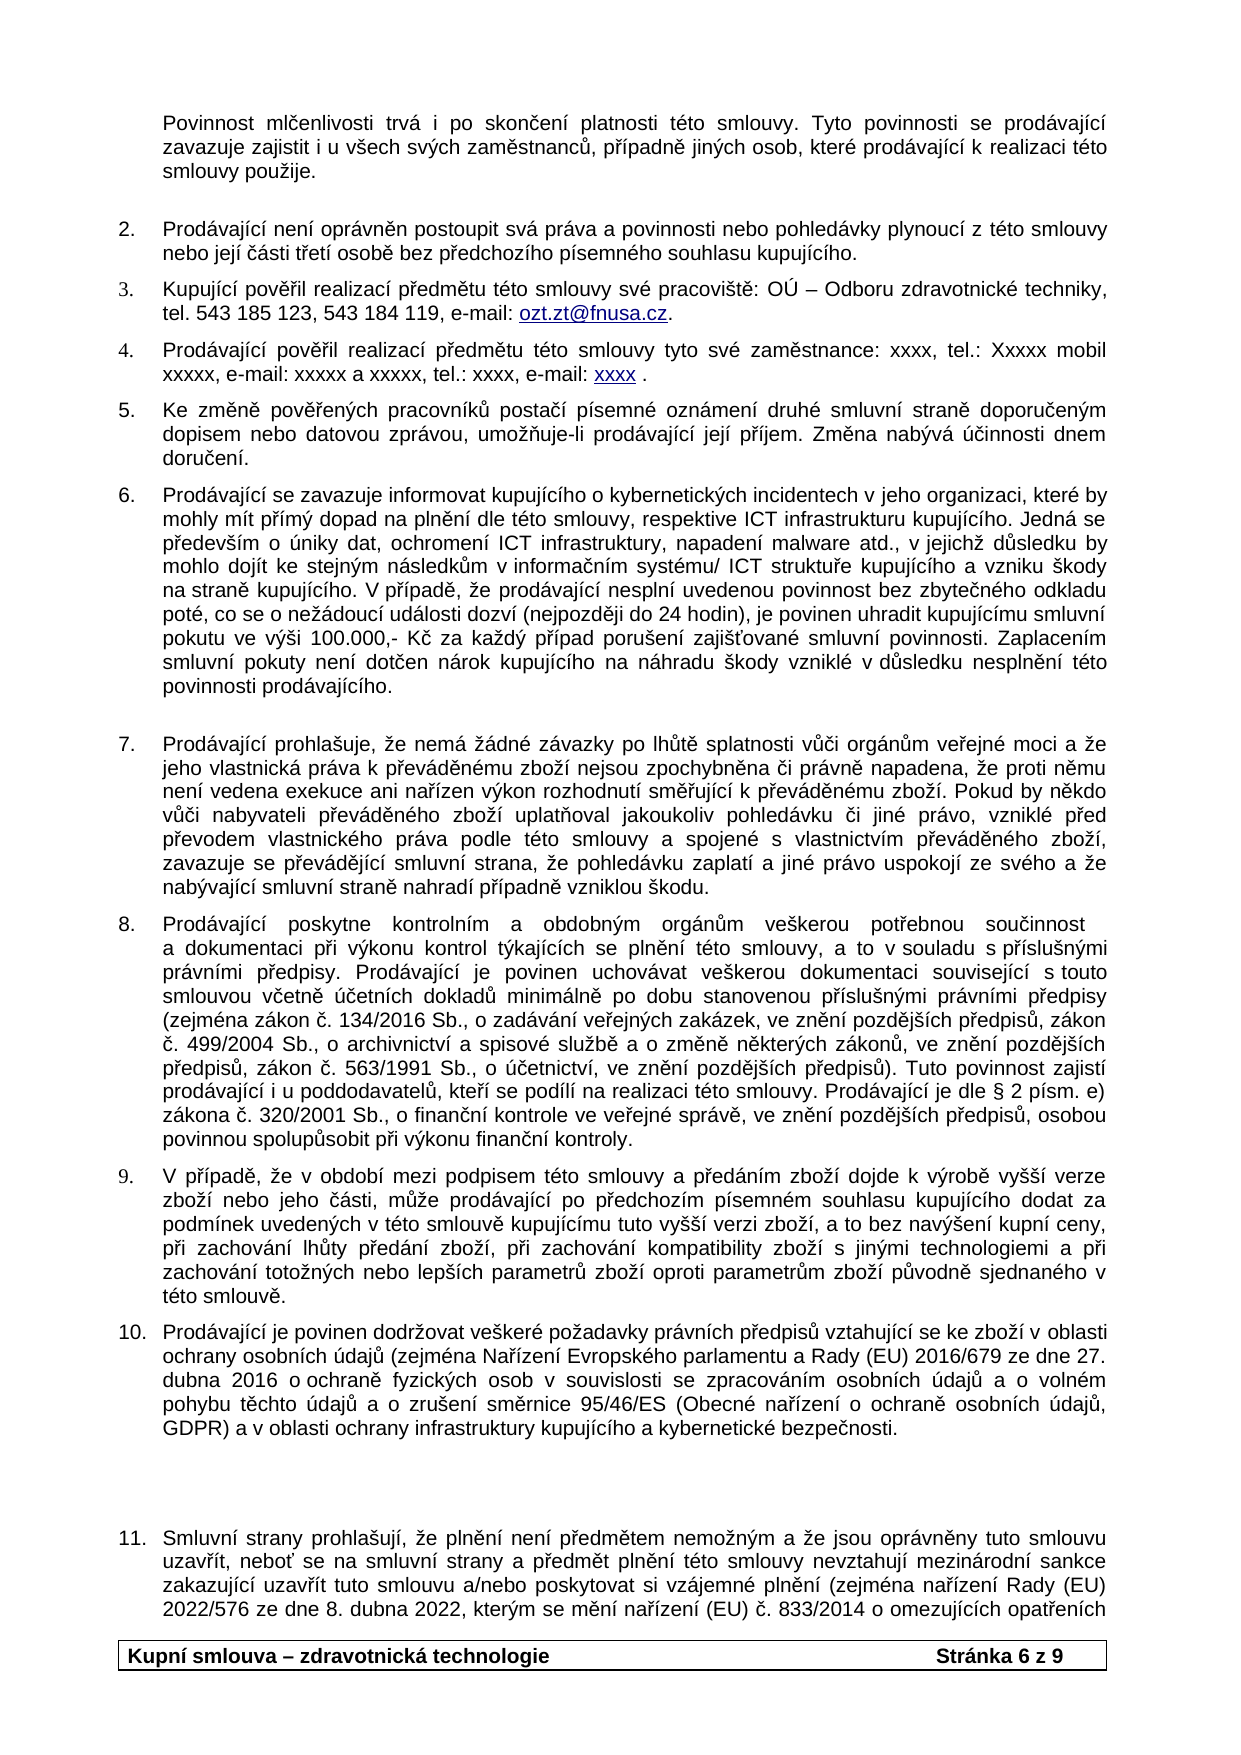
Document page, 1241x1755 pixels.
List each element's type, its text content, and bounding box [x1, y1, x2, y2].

list Smluvní strany prohlašují, že plnění není předmětem nemožným a že jsou oprávněny tuto smlouvu uzavřít, neboť se na smluvní strany a předmět plnění této smlouvy nevztahují mezinárodní sankce zakazující uzavřít tuto smlouvu a/nebo poskytovat si vzájemné plnění (zejména nařízení Rady (EU) 2022/576 ze dne 8. dubna 2022, kterým se mění nařízení (EU) č. 833/2014 o omezujících opatřeních [118, 1525, 1107, 1621]
list Povinnost mlčenlivosti trvá i po skončení platnosti této smlouvy. Tyto povinnosti se prodávající zavazuje zajistit i u všech svých zaměstnanců, případně jiných osob, které prodávající k realizaci této smlouvy použije. [118, 111, 1107, 183]
list Ke změně pověřených pracovníků postačí písemné oznámení druhé smluvní straně doporučeným dopisem nebo datovou zprávou, umožňuje-li prodávající její příjem. Změna nabývá účinnosti dnem doručení. [118, 398, 1107, 470]
list Prodávající není oprávněn postoupit svá práva a povinnosti nebo pohledávky plynoucí z této smlouvy nebo její části třetí osobě bez předchozího písemného souhlasu kupujícího. [118, 216, 1107, 264]
list Prodávající prohlašuje, že nemá žádné závazky po lhůtě splatnosti vůči orgánům veřejné moci a že jeho vlastnická práva k převáděnému zboží nejsou zpochybněna či právně napadena, že proti němu není vedena exekuce ani nařízen výkon rozhodnutí směřující k převáděnému zboží. Pokud by někdo vůči nabyvateli převáděného zboží uplatňoval jakoukoliv pohledávku či jiné právo, vzniklé před převodem vlastnického práva podle této smlouvy a spojené s vlastnictvím převáděného zboží, zavazuje se převádějící smluvní strana, že pohledávku zaplatí a jiné právo uspokojí ze svého a že nabývající smluvní straně nahradí případně vzniklou škodu. [118, 731, 1107, 899]
list V případě, že v období mezi podpisem této smlouvy a předáním zboží dojde k výrobě vyšší verze zboží nebo jeho části, může prodávající po předchozím písemném souhlasu kupujícího dodat za podmínek uvedených v této smlouvě kupujícímu tuto vyšší verzi zboží, a to bez navýšení kupní ceny, při zachování lhůty předání zboží, při zachování kompatibility zboží s jinými technologiemi a při zachování totožných nebo lepších parametrů zboží oproti parametrům zboží původně sjednaného v této smlouvě. [118, 1164, 1107, 1308]
list Prodávající poskytne kontrolním a obdobným orgánům veškerou potřebnou součinnost a dokumentaci při výkonu kontrol týkajících se plnění této smlouvy, a to v souladu s příslušnými právními předpisy. Prodávající je povinen uchovávat veškerou dokumentaci související s touto smlouvou včetně účetních dokladů minimálně po dobu stanovenou příslušnými právními předpisy (zejména zákon č. 134/2016 Sb., o zadávání veřejných zakázek, ve znění pozdějších předpisů, zákon č. 499/2004 Sb., o archivnictví a spisové službě a o změně některých zákonů, ve znění pozdějších předpisů, zákon č. 563/1991 Sb., o účetnictví, ve znění pozdějších předpisů). Tuto povinnost zajistí prodávající i u poddodavatelů, kteří se podílí na realizaci této smlouvy. Prodávající je dle § 2 písm. e) zákona č. 320/2001 Sb., o finanční kontrole ve veřejné správě, ve znění pozdějších předpisů, osobou povinnou spolupůsobit při výkonu finanční kontroly. [118, 912, 1107, 1151]
list Prodávající pověřil realizací předmětu této smlouvy tyto své zaměstnance: xxxx, tel.: Xxxxx mobil xxxxx, e-mail: xxxxx a xxxxx, tel.: xxxx, e-mail: xxxx . [118, 337, 1107, 386]
list Prodávající se zavazuje informovat kupujícího o kybernetických incidentech v jeho organizaci, které by mohly mít přímý dopad na plnění dle této smlouvy, respektive ICT infrastrukturu kupujícího. Jedná se především o úniky dat, ochromení ICT infrastruktury, napadení malware atd., v jejichž důsledku by mohlo dojít ke stejným následkům v informačním systému/ ICT struktuře kupujícího a vzniku škody na straně kupujícího. V případě, že prodávající nesplní uvedenou povinnost bez zbytečného odkladu poté, co se o nežádoucí události dozví (nejpozději do 24 hodin), je povinen uhradit kupujícímu smluvní pokutu ve výši 100.000,- Kč za každý případ porušení zajišťované smluvní povinnosti. Zaplacením smluvní pokuty není dotčen nárok kupujícího na náhradu škody vzniklé v důsledku nesplnění této povinnosti prodávajícího. [118, 482, 1107, 698]
list Kupující pověřil realizací předmětu této smlouvy své pracoviště: OÚ – Odboru zdravotnické techniky, tel. 543 185 123, 543 184 119, e-mail: ozt.zt@fnusa.cz. [118, 277, 1107, 325]
list Prodávající je povinen dodržovat veškeré požadavky právních předpisů vztahující se ke zboží v oblasti ochrany osobních údajů (zejména Nařízení Evropského parlamentu a Rady (EU) 2016/679 ze dne 27. dubna 2016 o ochraně fyzických osob v souvislosti se zpracováním osobních údajů a o volném pohybu těchto údajů a o zrušení směrnice 95/46/ES (Obecné nařízení o ochraně osobních údajů, GDPR) a v oblasti ochrany infrastruktury kupujícího a kybernetické bezpečnosti. [118, 1320, 1107, 1440]
